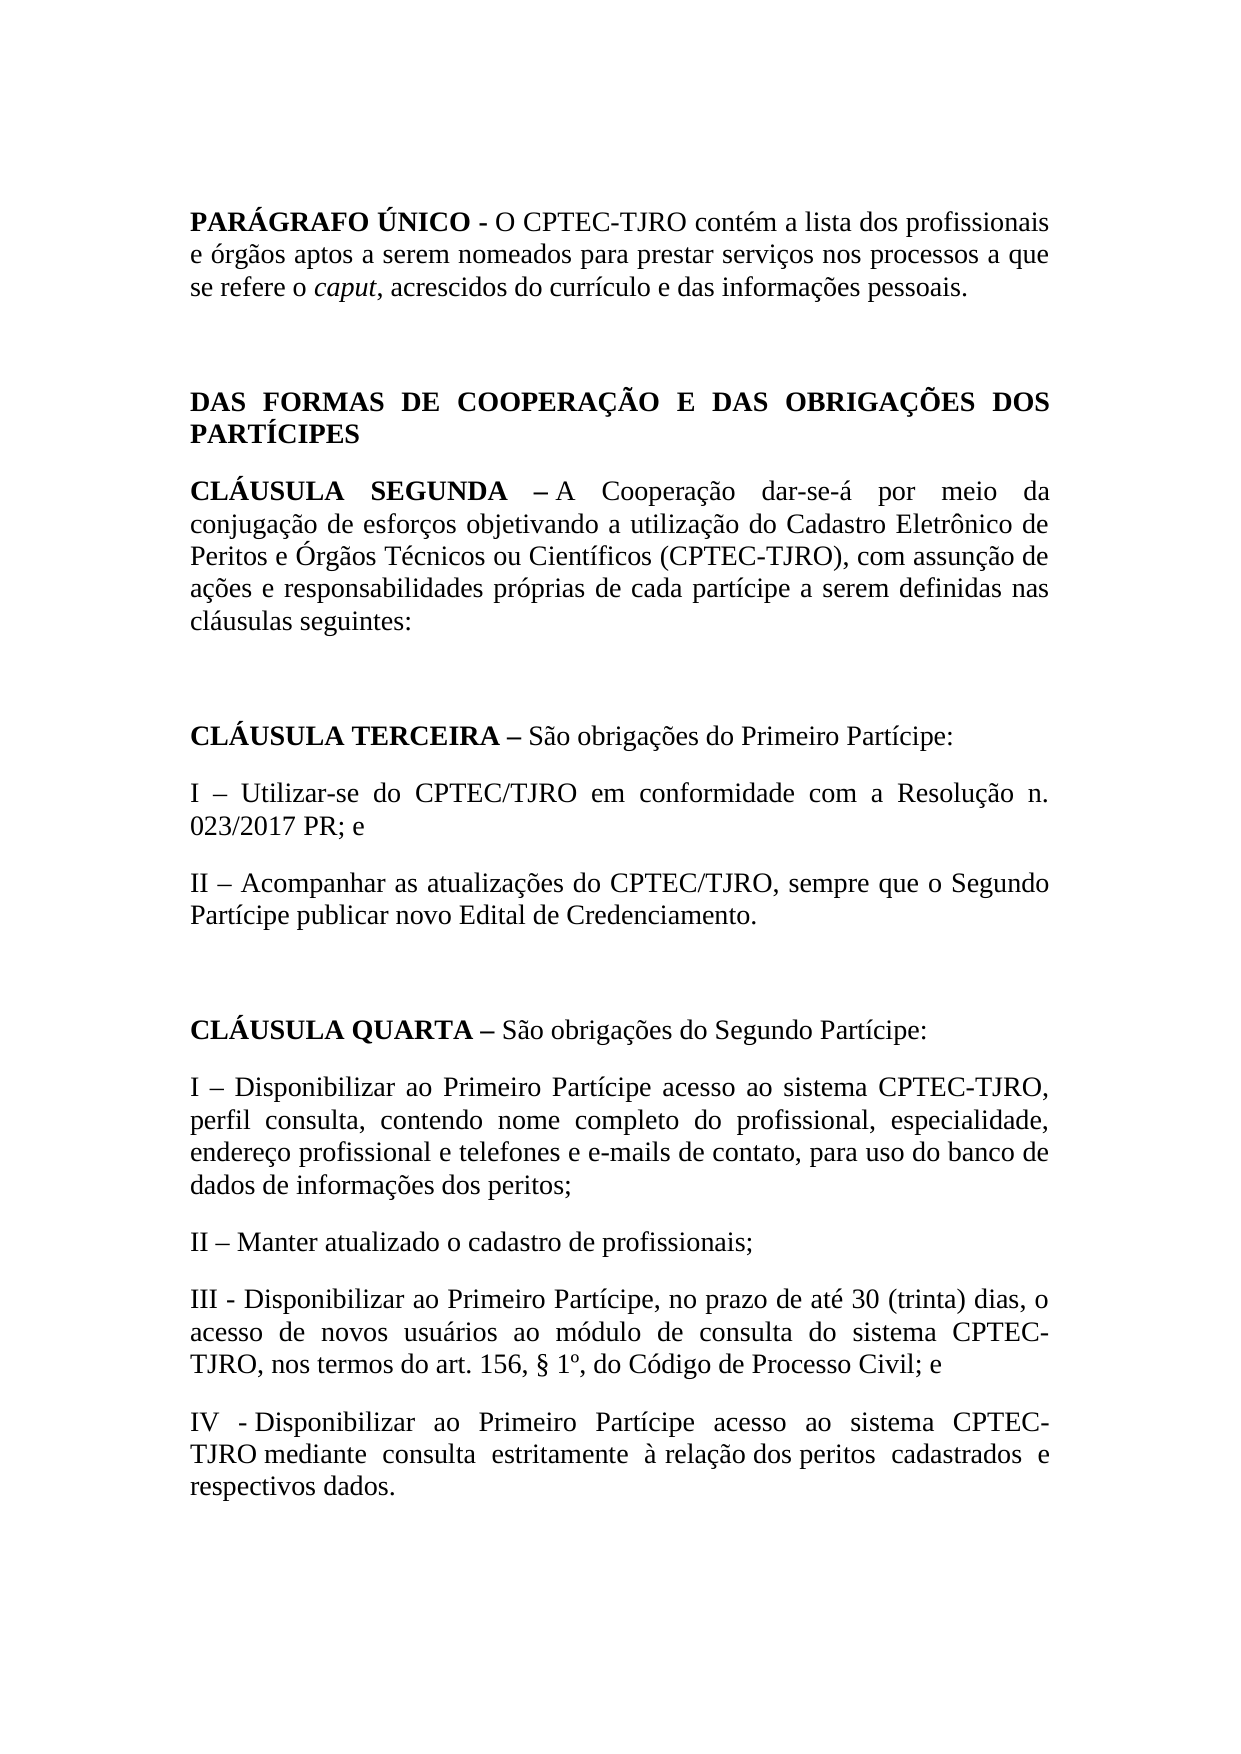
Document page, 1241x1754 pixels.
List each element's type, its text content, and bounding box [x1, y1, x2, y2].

text I – Utilizar-se do CPTEC/TJRO em conformidade com a Resolução n. 023/2017­ PR; e [190, 776, 1051, 841]
text PARÁGRAFO ÚNICO - O CPTEC-TJRO contém a lista dos profissionais e órgãos aptos a serem nomeados para prestar serviços nos processos a que se refere o caput, acrescidos do currículo e das informações pessoais. [190, 205, 1051, 302]
text III - Disponibilizar ao Primeiro Partícipe, no prazo de até 30 (trinta) dias, o acesso de novos usuários ao módulo de consulta do sistema CPTEC-TJRO, nos termos do art. 156, § 1º, do Código de Processo Civil; e [190, 1282, 1051, 1380]
text I – Disponibilizar ao Primeiro Partícipe acesso ao sistema CPTEC-TJRO, perfil consulta, contendo nome completo do profissional, especialidade, endereço profissional e telefones e e-mails de contato, para uso do banco de dados de informações dos peritos; [190, 1071, 1051, 1200]
text II – Acompanhar as atualizações do CPTEC/TJRO, sempre que o Segundo Partícipe publicar novo Edital de Credenciamento. [190, 866, 1051, 931]
text DAS FORMAS DE COOPERAÇÃO E DAS OBRIGAÇÕES DOS PARTÍCIPES [190, 384, 1051, 449]
text IV - Disponibilizar ao Primeiro Partícipe acesso ao sistema CPTEC-TJRO mediante consulta estritamente à relação dos peritos cadastrados e respectivos dados. [190, 1405, 1051, 1502]
text CLÁUSULA QUARTA – São obrigações do Segundo Partícipe: [190, 1013, 1051, 1046]
text II – Manter atualizado o cadastro de profissionais; [190, 1225, 1051, 1257]
text CLÁUSULA SEGUNDA – A Cooperação dar-se-á por meio da conjugação de esforços objetivando a utilização do Cadastro Eletrônico de Peritos e Órgãos Técnicos ou Científicos (CPTEC-TJRO), com assunção de ações e responsabilidades próprias de cada partícipe a serem definidas nas cláusulas seguintes: [190, 474, 1051, 636]
text CLÁUSULA TERCEIRA – São obrigações do Primeiro Partícipe: [190, 719, 1051, 751]
